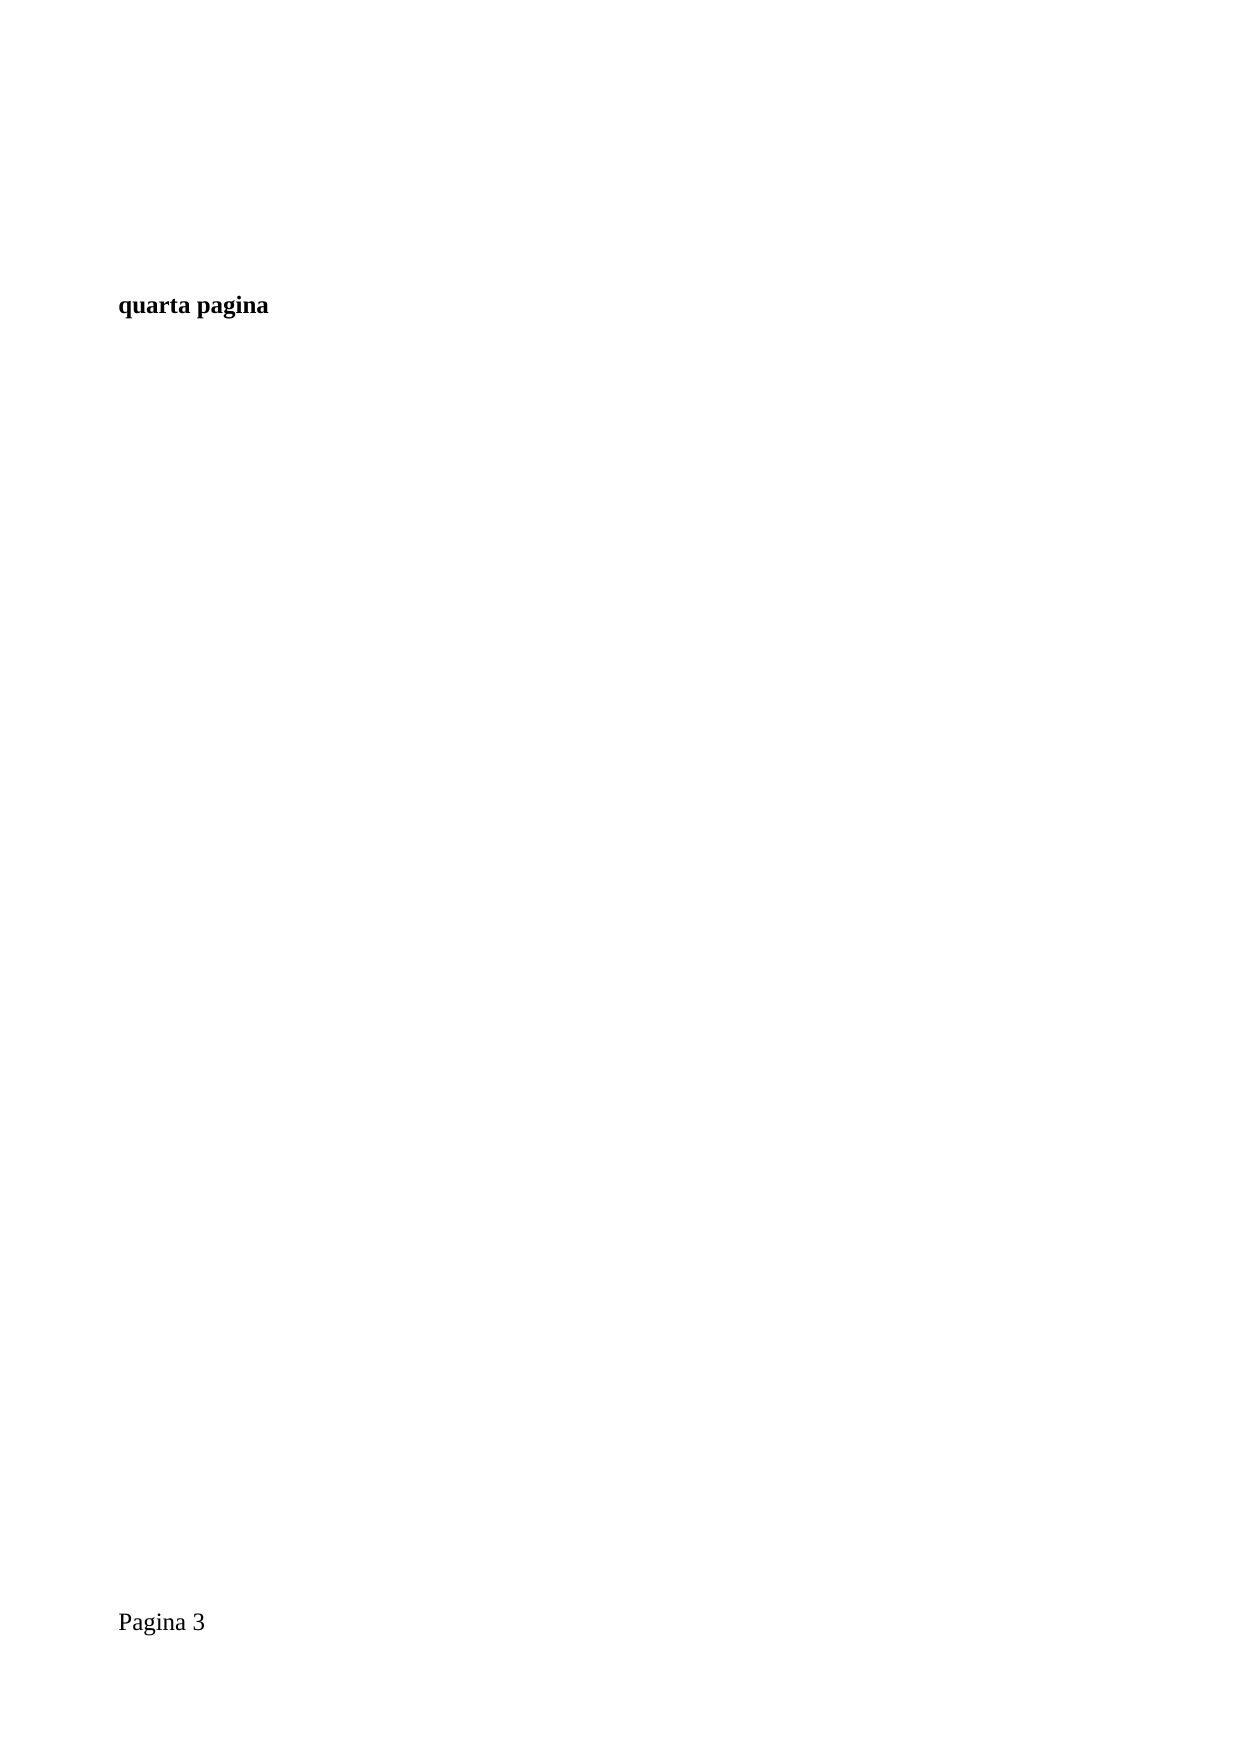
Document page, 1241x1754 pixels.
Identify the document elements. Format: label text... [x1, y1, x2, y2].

text quarta pagina [118, 291, 1122, 319]
